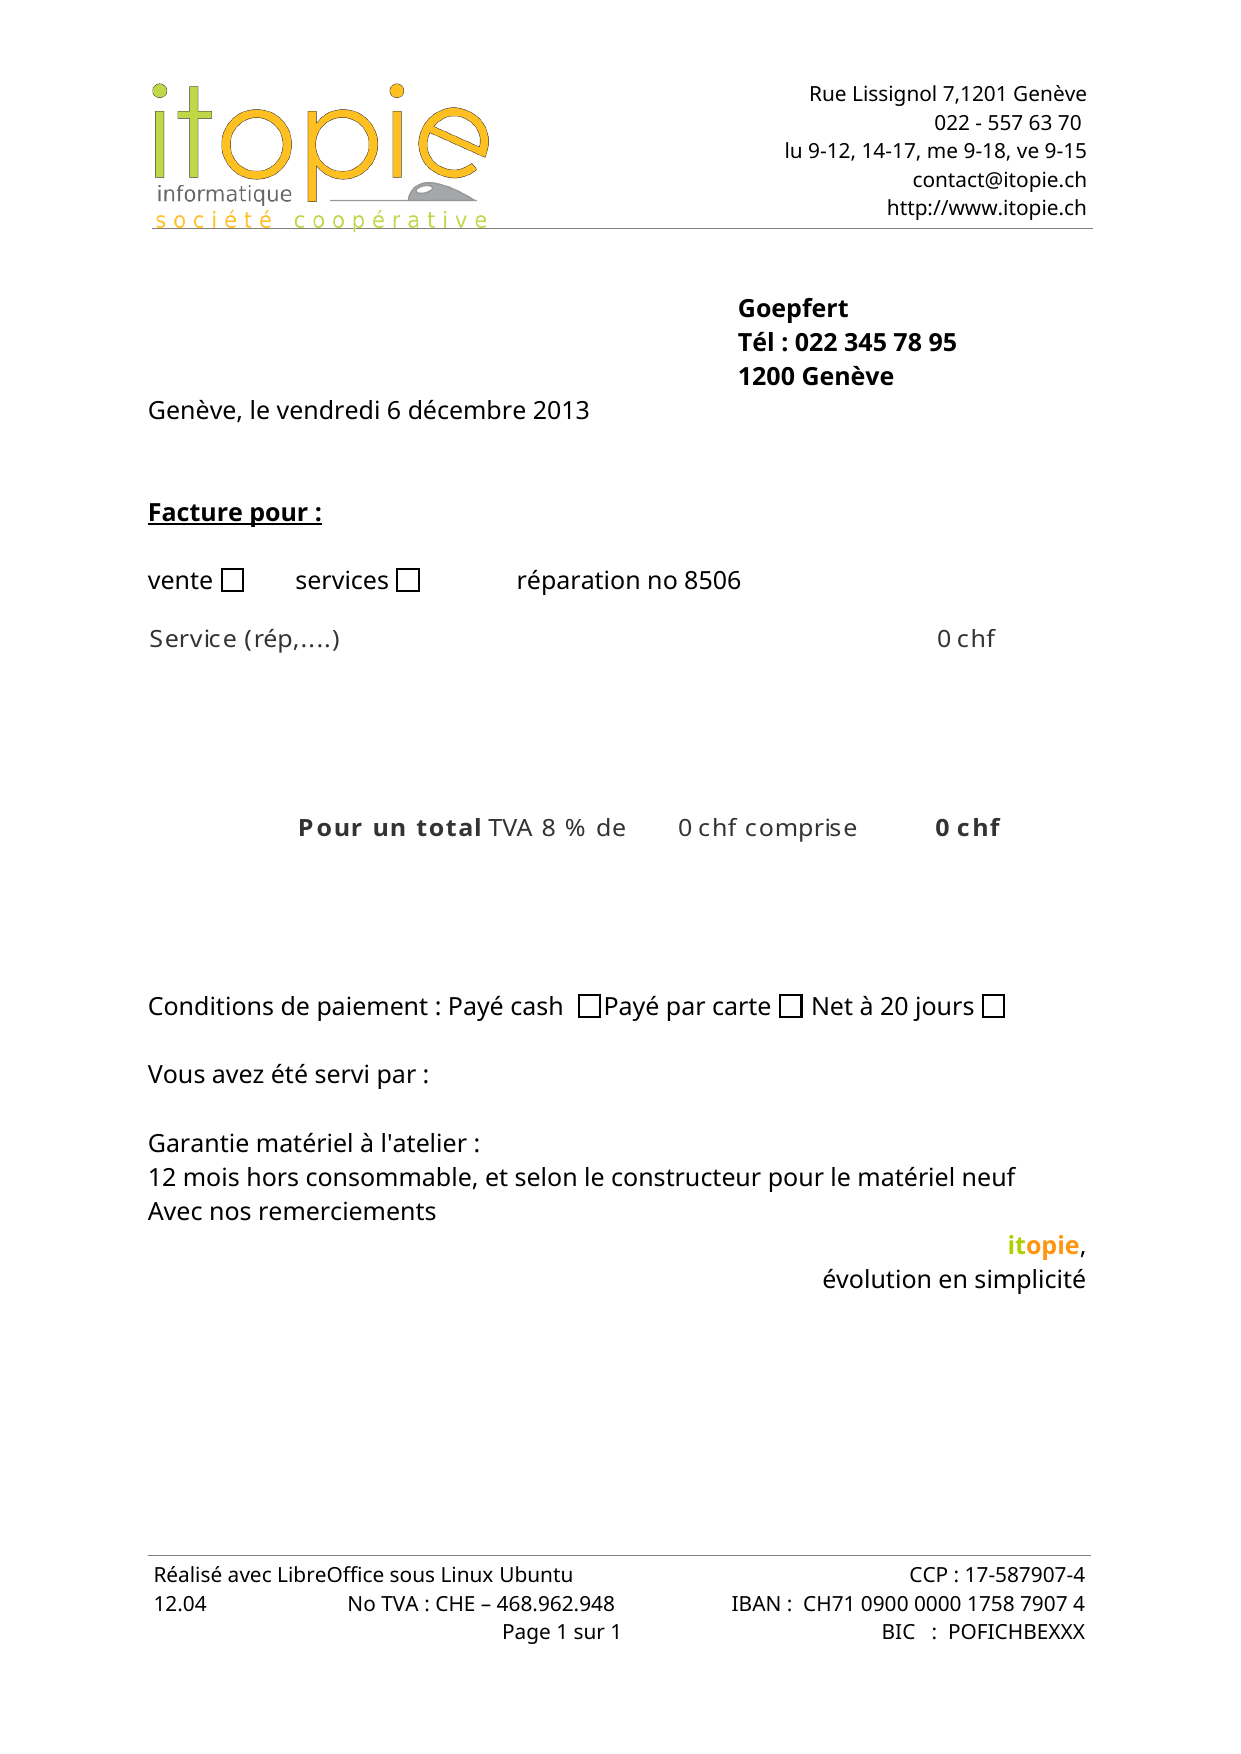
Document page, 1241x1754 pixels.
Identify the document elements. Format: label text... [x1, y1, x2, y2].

text Genève, le vendredi 6 décembre 2013 [148, 392, 1093, 427]
text itopie, [148, 1227, 1093, 1262]
text Vous avez été servi par : [148, 1057, 1093, 1091]
text Avec nos remerciements [148, 1193, 1093, 1227]
text Goepfert [148, 290, 1093, 324]
text 12 mois hors consommable, et selon le constructeur pour le matériel neuf [148, 1159, 1093, 1193]
text Conditions de paiement : Payé cash Payé par carte Net à 20 jours [148, 989, 1093, 1023]
text Garantie matériel à l'atelier : [148, 1125, 1093, 1159]
text vente services réparation no 8506 [148, 563, 1093, 597]
text Tél : 022 345 78 95 [148, 324, 1093, 358]
text 1200 Genève [148, 358, 1093, 392]
text Facture pour : [148, 495, 1093, 529]
picture [138, 72, 500, 244]
text évolution en simplicité [148, 1262, 1093, 1296]
